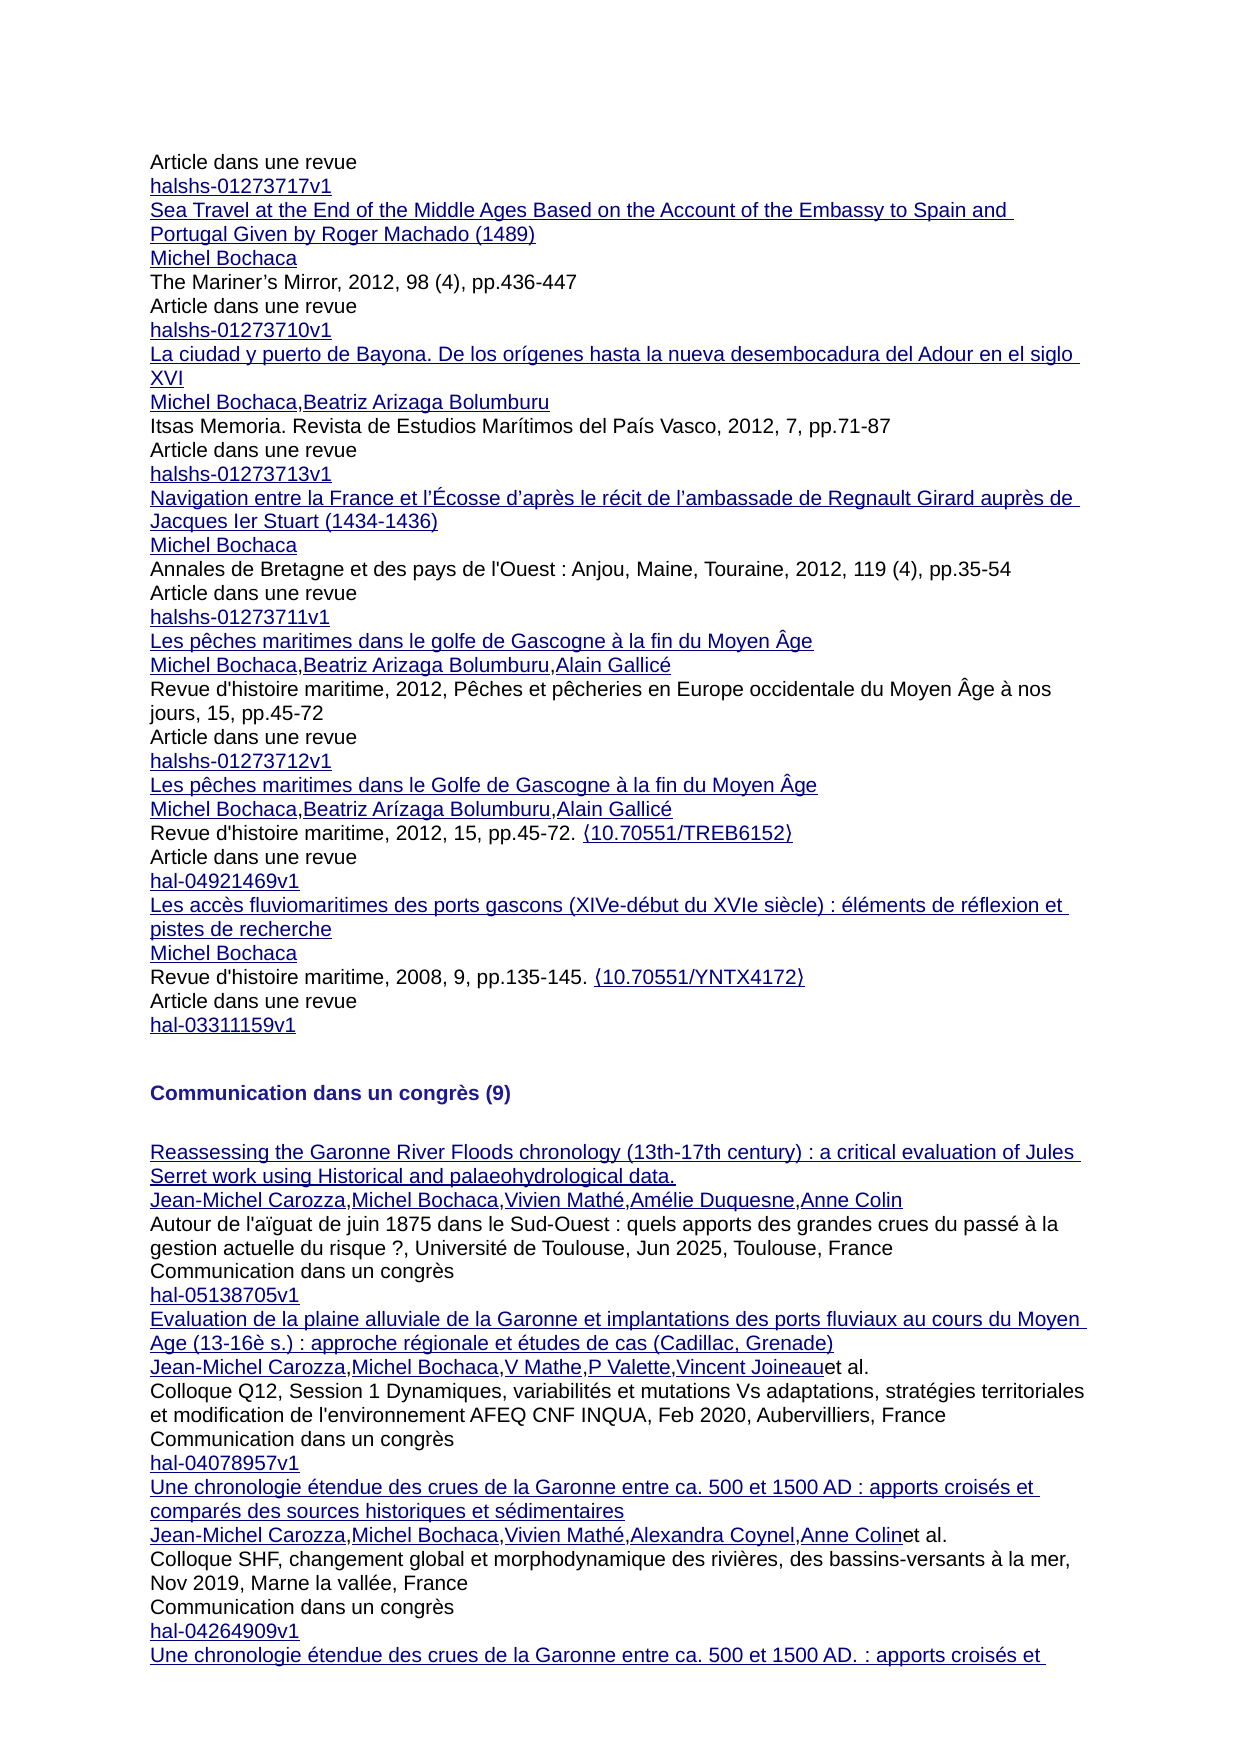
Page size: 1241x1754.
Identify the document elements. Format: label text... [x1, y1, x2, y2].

table_cell Les accès fluviomaritimes des ports gascons (XIVe-début du XVIe siècle) : éléments de réflexion et pistes de recherche Michel Bochaca Revue d'histoire maritime, 2008, 9, pp.135-145. ⟨10.70551/YNTX4172⟩ Article dans une revue hal-03311159v1 [150, 893, 1090, 1036]
table_cell Navigation entre la France et l’Écosse d’après le récit de l’ambassade de Regnault Girard auprès de Jacques Ier Stuart (1434-1436) Michel Bochaca Annales de Bretagne et des pays de l'Ouest : Anjou, Maine, Touraine, 2012, 119 (4), pp.35-54 Article dans une revue halshs-01273711v1 [150, 485, 1090, 629]
subtitle Communication dans un congrès (9) [150, 1081, 1090, 1105]
table_cell Les pêches maritimes dans le Golfe de Gascogne à la fin du Moyen Âge Michel Bochaca,Beatriz Arízaga Bolumburu,Alain Gallicé Revue d'histoire maritime, 2012, 15, pp.45-72. ⟨10.70551/TREB6152⟩ Article dans une revue hal-04921469v1 [150, 773, 1090, 893]
table_cell Les pêches maritimes dans le golfe de Gascogne à la fin du Moyen Âge Michel Bochaca,Beatriz Arizaga Bolumburu,Alain Gallicé Revue d'histoire maritime, 2012, Pêches et pêcheries en Europe occidentale du Moyen Âge à nos jours, 15, pp.45-72 Article dans une revue halshs-01273712v1 [150, 629, 1090, 773]
table_cell Une chronologie étendue des crues de la Garonne entre ca. 500 et 1500 AD. : apports croisés et [150, 1643, 1090, 1667]
table_cell Sea Travel at the End of the Middle Ages Based on the Account of the Embassy to Spain and Portugal Given by Roger Machado (1489) Michel Bochaca The Mariner’s Mirror, 2012, 98 (4), pp.436-447 Article dans une revue halshs-01273710v1 [150, 198, 1090, 342]
table_header Reassessing the Garonne River Floods chronology (13th-17th century) : a critical evaluation of Jules Serret work using Historical and palaeohydrological data. Jean-Michel Carozza,Michel Bochaca,Vivien Mathé,Amélie Duquesne,Anne Colin Autour de l'aïguat de juin 1875 dans le Sud-Ouest : quels apports des grandes crues du passé à la gestion actuelle du risque ?, Université de Toulouse, Jun 2025, Toulouse, France Communication dans un congrès hal-05138705v1 [150, 1140, 1090, 1307]
table_cell Une chronologie étendue des crues de la Garonne entre ca. 500 et 1500 AD : apports croisés et comparés des sources historiques et sédimentaires Jean-Michel Carozza,Michel Bochaca,Vivien Mathé,Alexandra Coynel,Anne Colinet al. Colloque SHF, changement global et morphodynamique des rivières, des bassins-versants à la mer, Nov 2019, Marne la vallée, France Communication dans un congrès hal-04264909v1 [150, 1475, 1090, 1643]
table_cell Evaluation de la plaine alluviale de la Garonne et implantations des ports fluviaux au cours du Moyen Age (13-16è s.) : approche régionale et études de cas (Cadillac, Grenade) Jean-Michel Carozza,Michel Bochaca,V Mathe,P Valette,Vincent Joineauet al. Colloque Q12, Session 1 Dynamiques, variabilités et mutations Vs adaptations, stratégies territoriales et modification de l'environnement AFEQ CNF INQUA, Feb 2020, Aubervilliers, France Communication dans un congrès hal-04078957v1 [150, 1307, 1090, 1475]
table_cell Article dans une revue halshs-01273717v1 [150, 150, 1090, 198]
table_cell La ciudad y puerto de Bayona. De los orígenes hasta la nueva desembocadura del Adour en el siglo XVI Michel Bochaca,Beatriz Arizaga Bolumburu Itsas Memoria. Revista de Estudios Marítimos del País Vasco, 2012, 7, pp.71-87 Article dans une revue halshs-01273713v1 [150, 342, 1090, 485]
